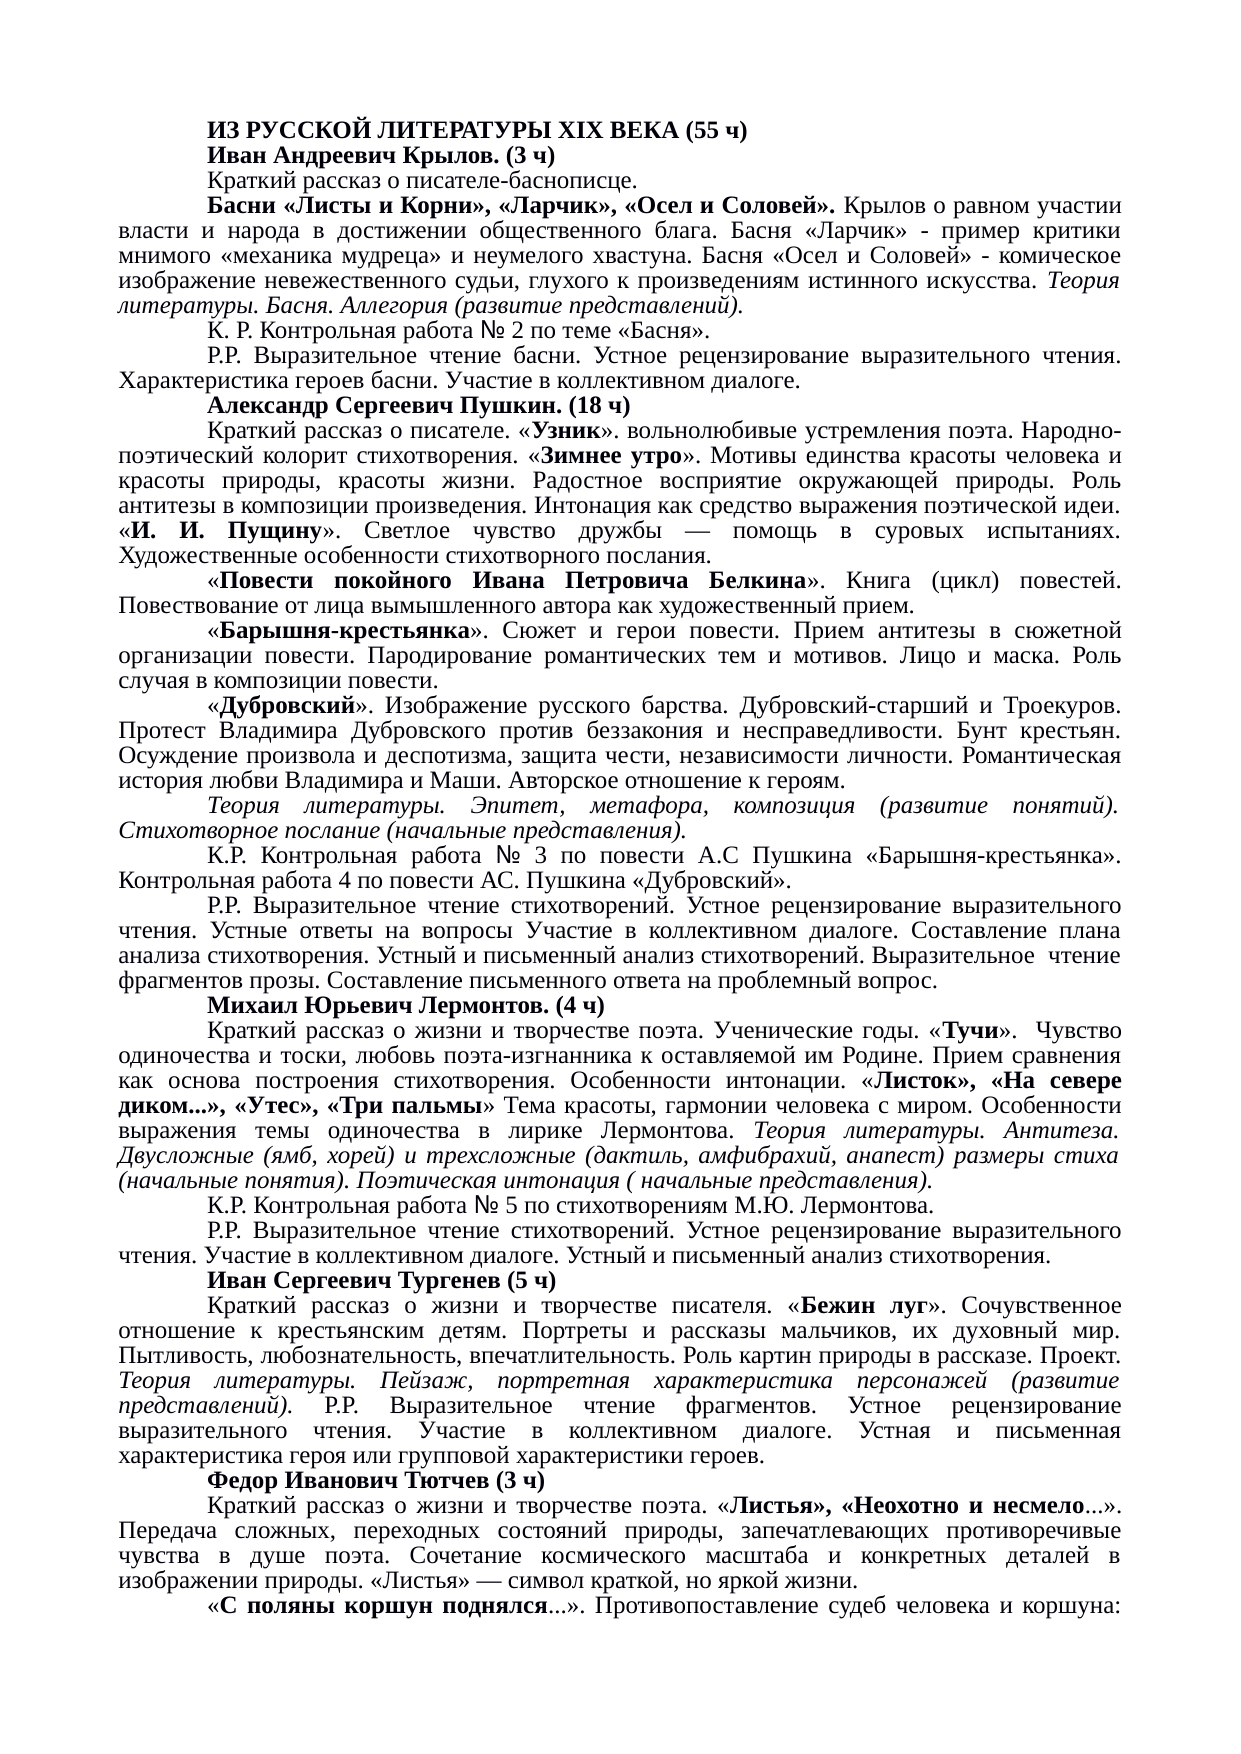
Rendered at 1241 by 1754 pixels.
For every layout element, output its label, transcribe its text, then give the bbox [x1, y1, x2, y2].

text P.P. Выразительное чтение стихотворений. Устное рецензирование выразительного чтения. Устные ответы на вопросы Участие в коллективном диалоге. Составление плана анализа стихотворения. Устный и письменный анализ стихотворений. Выразительное чтение фрагментов прозы. Составление письменного ответа на проблемный вопрос. [118, 893, 1122, 993]
text ИЗ РУССКОЙ ЛИТЕРАТУРЫ XIX ВЕКА (55 ч) [118, 118, 1122, 143]
text P.P. Выразительное чтение басни. Устное рецензирование выразительного чтения. Характеристика героев басни. Участие в коллективном диалоге. [118, 343, 1122, 393]
text «Дубровский». Изображение русского барства. Дубровский-старший и Троекуров. Протест Владимира Дубровского против беззакония и несправедливости. Бунт крестьян. Осуждение произвола и деспотизма, защита чести, независимости личности. Романтическая история любви Владимира и Маши. Авторское отношение к героям. [118, 693, 1122, 793]
text Краткий рассказ о писателе. «Узник». вольнолюбивые устремления поэта. Народно-поэтический колорит стихотворения. «Зимнее утро». Мотивы единства красоты человека и красоты природы, красоты жизни. Радостное восприятие окружающей природы. Роль антитезы в композиции произведения. Интонация как средство выражения поэтической идеи. «И. И. Пущину». Светлое чувство дружбы — помощь в суровых испытаниях. Художественные особенности стихотворного послания. [118, 418, 1122, 568]
text К.Р. Контрольная работа № 3 по повести А.С Пушкина «Барышня-крестьянка». Контрольная работа 4 по повести АС. Пушкина «Дубровский». [118, 843, 1122, 893]
text P.P. Выразительное чтение стихотворений. Устное рецензирование выразительного чтения. Участие в коллективном диалоге. Устный и письменный анализ стихотворения. [118, 1218, 1122, 1268]
text Краткий рассказ о жизни и творчестве писателя. «Бежин луг». Сочувственное отношение к крестьянским детям. Портреты и рассказы мальчиков, их духовный мир. Пытливость, любознательность, впечатлительность. Роль картин природы в рассказе. Проект. Теория литературы. Пейзаж, портретная характеристика персонажей (развитие представлений). P.P. Выразительное чтение фрагментов. Устное рецензирование выразительного чтения. Участие в коллективном диалоге. Устная и письменная характеристика героя или групповой характеристики героев. [118, 1293, 1122, 1468]
text Иван Андреевич Крылов. (3 ч) [118, 143, 1122, 168]
text Краткий рассказ о писателе-баснописце. [118, 168, 1122, 193]
text Иван Сергеевич Тургенев (5 ч) [118, 1268, 1122, 1293]
text Федор Иванович Тютчев (3 ч) [118, 1468, 1122, 1493]
text Краткий рассказ о жизни и творчестве поэта. «Листья», «Неохотно и несмело...». Передача сложных, переходных состояний природы, запечатлевающих противоречивые чувства в душе поэта. Сочетание космического масштаба и конкретных деталей в изображении природы. «Листья» — символ краткой, но яркой жизни. [118, 1493, 1122, 1593]
text «Повести покойного Ивана Петровича Белкина». Книга (цикл) повестей. Повествование от лица вымышленного автора как художественный прием. [118, 568, 1122, 618]
text «Барышня-крестьянка». Сюжет и герои повести. Прием антитезы в сюжетной организации повести. Пародирование романтических тем и мотивов. Лицо и маска. Роль случая в композиции повести. [118, 618, 1122, 693]
text Михаил Юрьевич Лермонтов. (4 ч) [118, 993, 1122, 1018]
text Александр Сергеевич Пушкин. (18 ч) [118, 393, 1122, 418]
text Басни «Листы и Корни», «Ларчик», «Осел и Соловей». Крылов о равном участии власти и народа в достижении общественного блага. Басня «Ларчик» - пример критики мнимого «механика мудреца» и неумелого хвастуна. Басня «Осел и Соловей» - комическое изображение невежественного судьи, глухого к произведениям истинного искусства. Теория литературы. Басня. Аллегория (развитие представлений). [118, 193, 1122, 318]
text К. Р. Контрольная работа № 2 по теме «Басня». [118, 318, 1122, 343]
text К.Р. Контрольная работа № 5 по стихотворениям М.Ю. Лермонтова. [118, 1193, 1122, 1218]
text «С поляны коршун поднялся...». Противопоставление судеб человека и коршуна: [118, 1593, 1122, 1618]
text Краткий рассказ о жизни и творчестве поэта. Ученические годы. «Тучи». Чувство одиночества и тоски, любовь поэта-изгнанника к оставляемой им Родине. Прием сравнения как основа построения стихотворения. Особенности интонации. «Листок», «На севере диком...», «Утес», «Три пальмы» Тема красоты, гармонии человека с миром. Особенности выражения темы одиночества в лирике Лермонтова. Теория литературы. Антитеза. Двусложные (ямб, хорей) и трехсложные (дактиль, амфибрахий, анапест) размеры стиха (начальные понятия). Поэтическая интонация ( начальные представления). [118, 1018, 1122, 1193]
text Теория литературы. Эпитет, метафора, композиция (развитие понятий). Стихотворное послание (начальные представления). [118, 793, 1122, 843]
